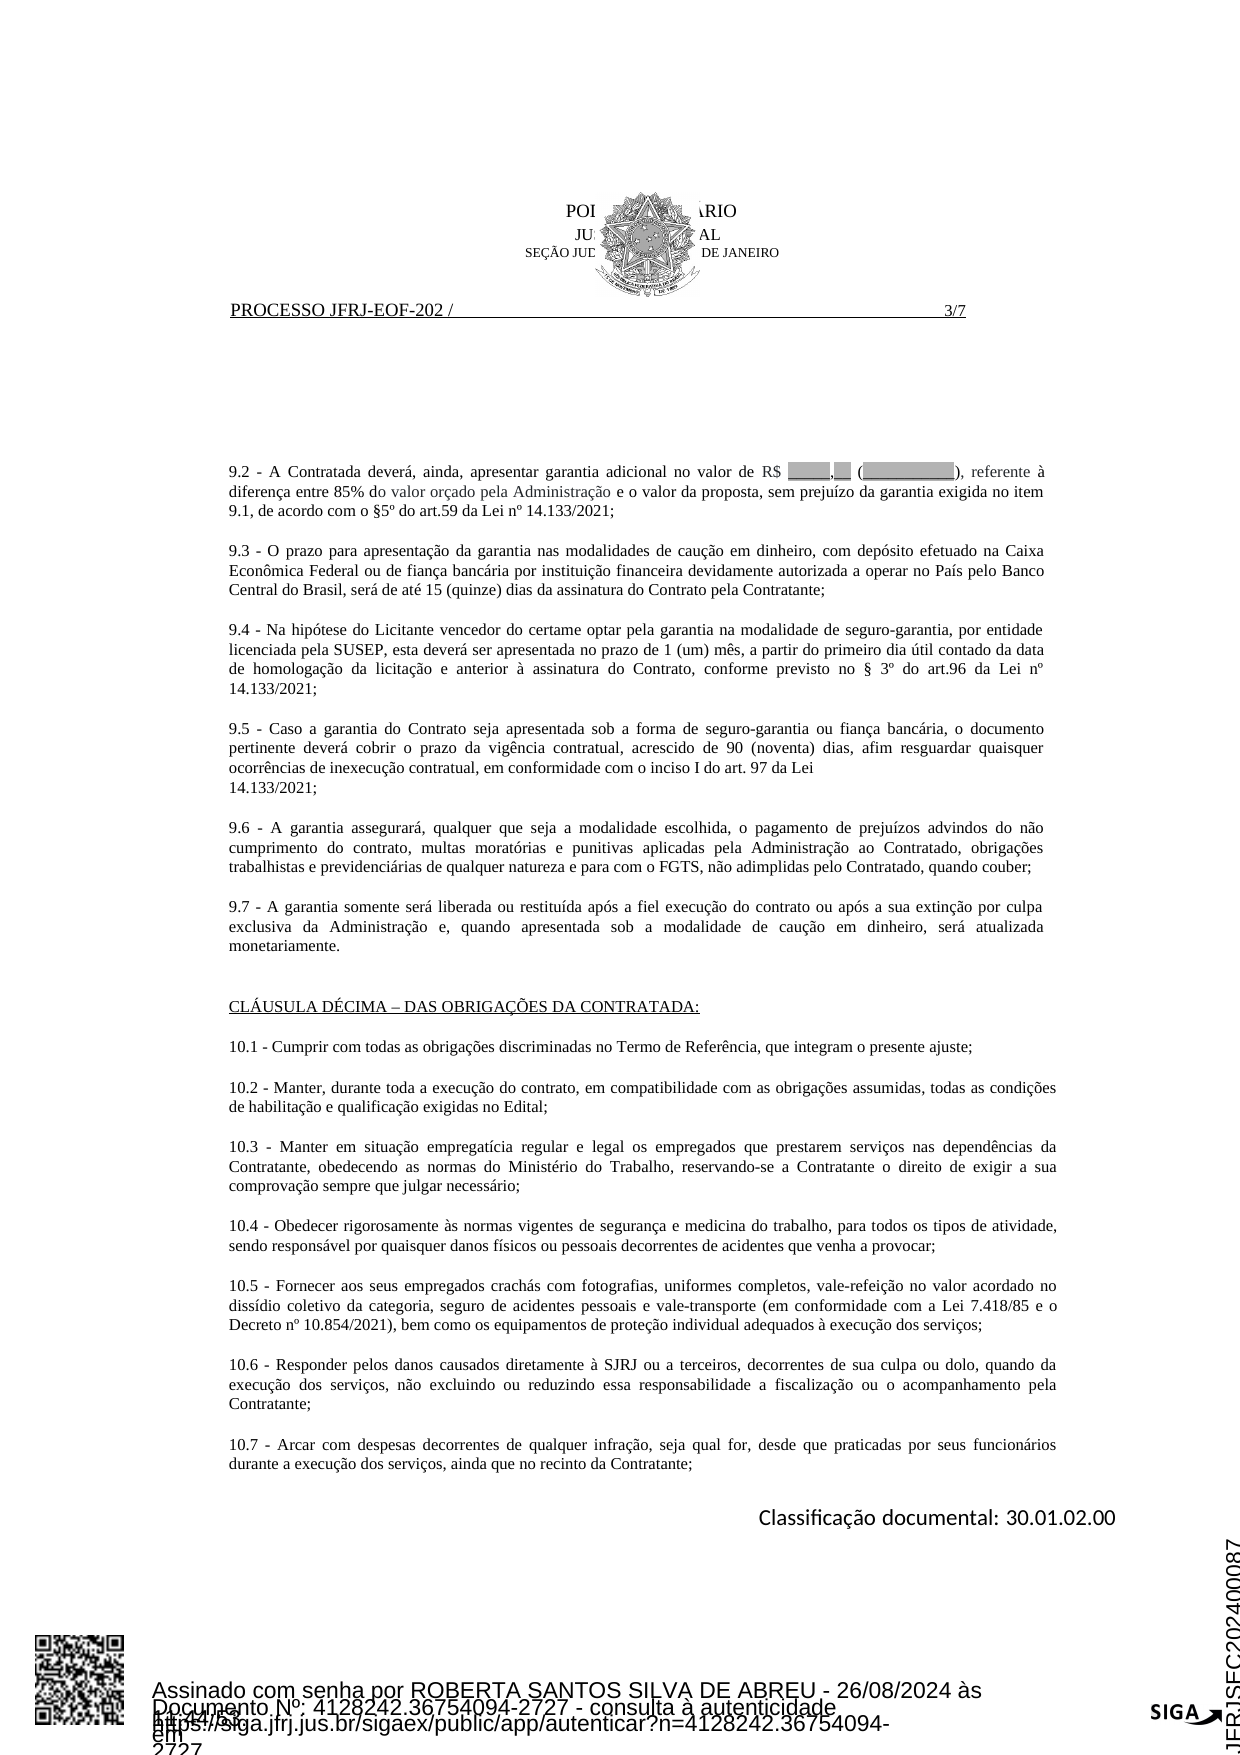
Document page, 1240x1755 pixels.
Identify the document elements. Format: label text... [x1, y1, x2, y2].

text 9.5 - Caso a garantia do Contrato seja apresentada sob a forma de seguro-garantia ou fiança bancária, o documento pertinente deverá cobrir o prazo da vigência contratual, acrescido de 90 (noventa) dias, afim resguardar quaisquer ocorrências de inexecução contratual, em conformidade com o inciso I do art. 97 da Lei [229, 719, 1045, 777]
text 9.6 - A garantia assegurará, qualquer que seja a modalidade escolhida, o pagamento de prejuízos advindos do não cumprimento do contrato, multas moratórias e punitivas aplicadas pela Administração ao Contratado, obrigações trabalhistas e previdenciárias de qualquer natureza e para com o FGTS, não adimplidas pelo Contratado, quando couber; [229, 818, 1045, 876]
text CLÁUSULA DÉCIMA – DAS OBRIGAÇÕES DA CONTRATADA: [229, 997, 1120, 1016]
text 10.3 - Manter em situação empregatícia regular e legal os empregados que prestarem serviços nas dependências da Contratante, obedecendo as normas do Ministério do Trabalho, reservando-se a Contratante o direito de exigir a sua comprovação sempre que julgar necessário; [229, 1137, 1058, 1195]
text 9.2 - A Contratada deverá, ainda, apresentar garantia adicional no valor de R$ _____,__ (___________), referente à diferença entre 85% do valor orçado pela Administração e o valor da proposta, sem prejuízo da garantia exigida no item 9.1, de acordo com o §5º do art.59 da Lei nº 14.133/2021; [229, 462, 1045, 520]
text 10.6 - Responder pelos danos causados diretamente à SJRJ ou a terceiros, decorrentes de sua culpa ou dolo, quando da execução dos serviços, não excluindo ou reduzindo essa responsabilidade a fiscalização ou o acompanhamento pela Contratante; [229, 1355, 1058, 1413]
text 14.133/2021; [229, 778, 1058, 797]
text 9.4 - Na hipótese do Licitante vencedor do certame optar pela garantia na modalidade de seguro-garantia, por entidade licenciada pela SUSEP, esta deverá ser apresentada no prazo de 1 (um) mês, a partir do primeiro dia útil contado da data de homologação da licitação e anterior à assinatura do Contrato, conforme previsto no § 3º do art.96 da Lei nº 14.133/2021; [229, 620, 1045, 698]
text 10.5 - Fornecer aos seus empregados crachás com fotografias, uniformes completos, vale-refeição no valor acordado no dissídio coletivo da categoria, seguro de acidentes pessoais e vale-transporte (em conformidade com a Lei 7.418/85 e o Decreto nº 10.854/2021), bem como os equipamentos de proteção individual adequados à execução dos serviços; [229, 1276, 1058, 1334]
text 9.3 - O prazo para apresentação da garantia nas modalidades de caução em dinheiro, com depósito efetuado na Caixa Econômica Federal ou de fiança bancária por instituição financeira devidamente autorizada a operar no País pelo Banco Central do Brasil, será de até 15 (quinze) dias da assinatura do Contrato pela Contratante; [229, 541, 1045, 599]
text 10.1 - Cumprir com todas as obrigações discriminadas no Termo de Referência, que integram o presente ajuste; [229, 1037, 1058, 1056]
text 10.4 - Obedecer rigorosamente às normas vigentes de segurança e medicina do trabalho, para todos os tipos de atividade, sendo responsável por quaisquer danos físicos ou pessoais decorrentes de acidentes que venha a provocar; [229, 1216, 1058, 1255]
text 10.7 - Arcar com despesas decorrentes de qualquer infração, seja qual for, desde que praticadas por seus funcionários durante a execução dos serviços, ainda que no recinto da Contratante; [229, 1434, 1058, 1473]
text 10.2 - Manter, durante toda a execução do contrato, em compatibilidade com as obrigações assumidas, todas as condições de habilitação e qualificação exigidas no Edital; [229, 1077, 1058, 1116]
text 9.7 - A garantia somente será liberada ou restituída após a fiel execução do contrato ou após a sua extinção por culpa exclusiva da Administração e, quando apresentada sob a modalidade de caução em dinheiro, será atualizada monetariamente. [229, 897, 1045, 955]
